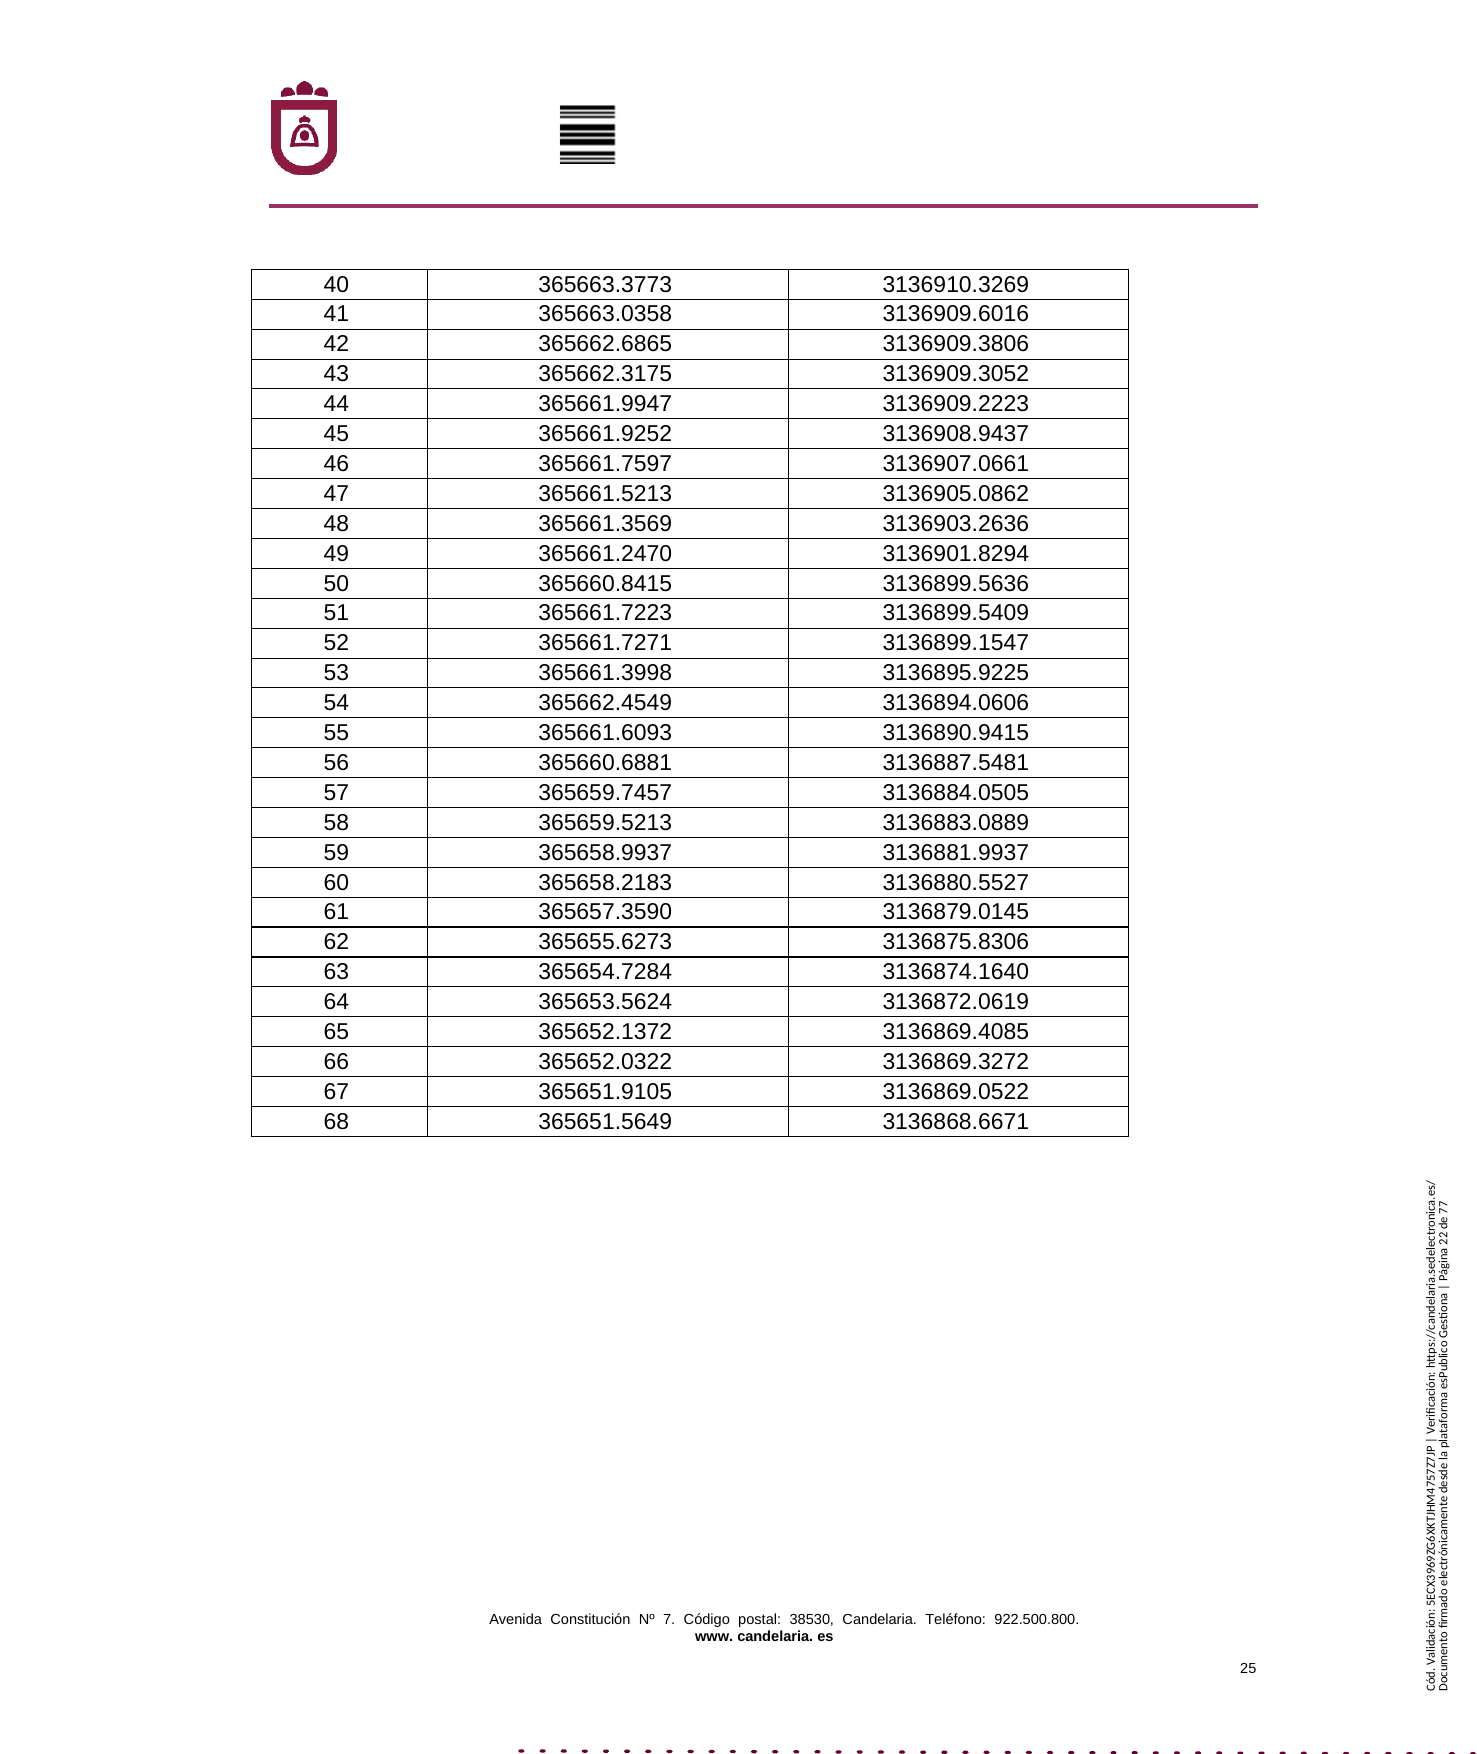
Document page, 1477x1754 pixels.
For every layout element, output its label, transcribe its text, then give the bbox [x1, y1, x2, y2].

table_cell 45 [252, 419, 427, 448]
table_cell 365662.4549 [428, 688, 788, 717]
table_cell 40 [252, 270, 427, 299]
table_cell 365659.5213 [428, 808, 788, 837]
table_cell 365658.9937 [428, 838, 788, 867]
table_cell 3136903.2636 [789, 509, 1128, 538]
table_cell 3136872.0619 [789, 987, 1128, 1016]
table_cell 365658.2183 [428, 868, 788, 897]
table_cell 3136905.0862 [789, 479, 1128, 508]
table_cell 3136875.8306 [789, 928, 1128, 956]
table_cell 365651.5649 [428, 1107, 788, 1136]
table_cell 3136899.5636 [789, 569, 1128, 598]
table_cell 365659.7457 [428, 778, 788, 807]
table_cell 365651.9105 [428, 1077, 788, 1106]
table_cell 3136868.6671 [789, 1107, 1128, 1136]
table_cell 3136890.9415 [789, 718, 1128, 747]
table_cell 365660.8415 [428, 569, 788, 598]
table_cell 365657.3590 [428, 898, 788, 926]
table_cell 3136869.0522 [789, 1077, 1128, 1106]
table_cell 50 [252, 569, 427, 598]
table_cell 365652.1372 [428, 1017, 788, 1046]
table_cell 3136910.3269 [789, 270, 1128, 299]
table_cell 51 [252, 599, 427, 627]
table_cell 365663.0358 [428, 300, 788, 328]
table_cell 67 [252, 1077, 427, 1106]
table_cell 3136899.1547 [789, 629, 1128, 657]
table_cell 47 [252, 479, 427, 508]
table_cell 365662.6865 [428, 330, 788, 358]
table_cell 3136909.3806 [789, 330, 1128, 358]
table_cell 365661.9252 [428, 419, 788, 448]
table_cell 3136909.2223 [789, 389, 1128, 418]
table_cell 365661.9947 [428, 389, 788, 418]
table_cell 57 [252, 778, 427, 807]
table_cell 65 [252, 1017, 427, 1046]
table_cell 365661.7271 [428, 629, 788, 657]
table_cell 3136895.9225 [789, 659, 1128, 687]
table_cell 365661.7597 [428, 449, 788, 478]
table_cell 365661.2470 [428, 539, 788, 568]
table_cell 3136883.0889 [789, 808, 1128, 837]
table_cell 59 [252, 838, 427, 867]
table_cell 61 [252, 898, 427, 926]
table_cell 3136874.1640 [789, 958, 1128, 986]
table_cell 3136909.6016 [789, 300, 1128, 328]
table_cell 53 [252, 659, 427, 687]
table_cell 42 [252, 330, 427, 358]
table_cell 3136884.0505 [789, 778, 1128, 807]
table_cell 365654.7284 [428, 958, 788, 986]
table_cell 49 [252, 539, 427, 568]
table_cell 3136880.5527 [789, 868, 1128, 897]
table_cell 365662.3175 [428, 360, 788, 388]
table_cell 64 [252, 987, 427, 1016]
table_cell 66 [252, 1047, 427, 1076]
table_cell 365661.3998 [428, 659, 788, 687]
table_cell 55 [252, 718, 427, 747]
table_cell 365663.3773 [428, 270, 788, 299]
table_cell 68 [252, 1107, 427, 1136]
table_cell 365661.5213 [428, 479, 788, 508]
table_cell 365660.6881 [428, 748, 788, 777]
table_cell 3136879.0145 [789, 898, 1128, 926]
table_cell 63 [252, 958, 427, 986]
table_cell 3136899.5409 [789, 599, 1128, 627]
table_cell 48 [252, 509, 427, 538]
table_cell 365652.0322 [428, 1047, 788, 1076]
table_cell 365655.6273 [428, 928, 788, 956]
table_cell 52 [252, 629, 427, 657]
table_cell 44 [252, 389, 427, 418]
table_cell 58 [252, 808, 427, 837]
table_cell 3136907.0661 [789, 449, 1128, 478]
table_cell 3136908.9437 [789, 419, 1128, 448]
table_cell 41 [252, 300, 427, 328]
table_cell 60 [252, 868, 427, 897]
table_cell 3136869.3272 [789, 1047, 1128, 1076]
table_cell 3136909.3052 [789, 360, 1128, 388]
table_cell 62 [252, 928, 427, 956]
table_cell 3136869.4085 [789, 1017, 1128, 1046]
table_cell 46 [252, 449, 427, 478]
table_cell 54 [252, 688, 427, 717]
table_cell 365653.5624 [428, 987, 788, 1016]
table_cell 3136881.9937 [789, 838, 1128, 867]
table_cell 3136894.0606 [789, 688, 1128, 717]
table_cell 3136901.8294 [789, 539, 1128, 568]
table_cell 365661.7223 [428, 599, 788, 627]
table_cell 56 [252, 748, 427, 777]
table_cell 365661.3569 [428, 509, 788, 538]
table_cell 3136887.5481 [789, 748, 1128, 777]
table_cell 43 [252, 360, 427, 388]
table_cell 365661.6093 [428, 718, 788, 747]
